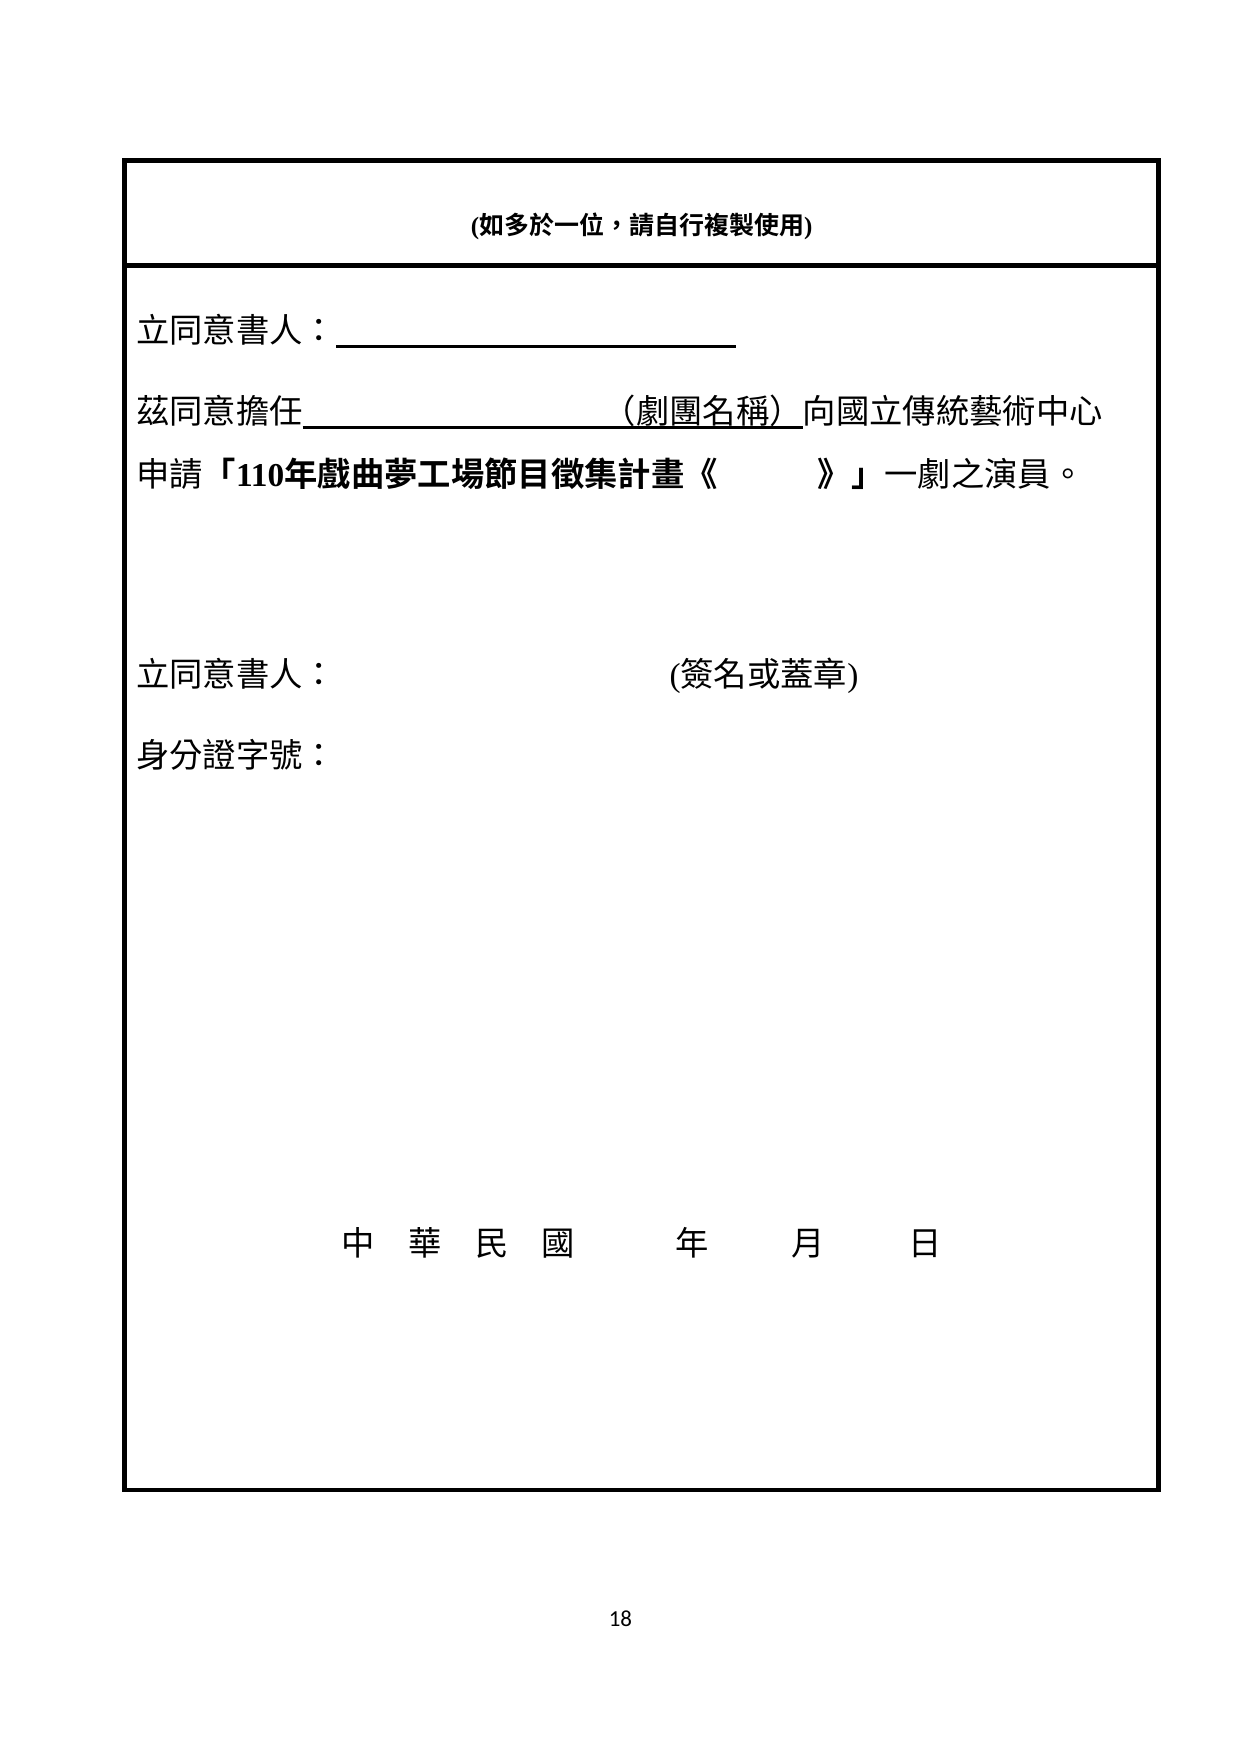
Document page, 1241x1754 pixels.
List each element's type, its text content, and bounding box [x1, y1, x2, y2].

table_cell (如多於一位，請自行複製使用) [127, 163, 1156, 263]
table_cell 立同意書人： 茲同意擔任 （劇團名稱）向國立傳統藝術中心申請「110年戲曲夢工場節目徵集計畫《 》」一劇之演員。 立同意書人： (簽名或蓋章) 身分證字號： 中 華 民 國 年 月 日 [127, 268, 1156, 1488]
